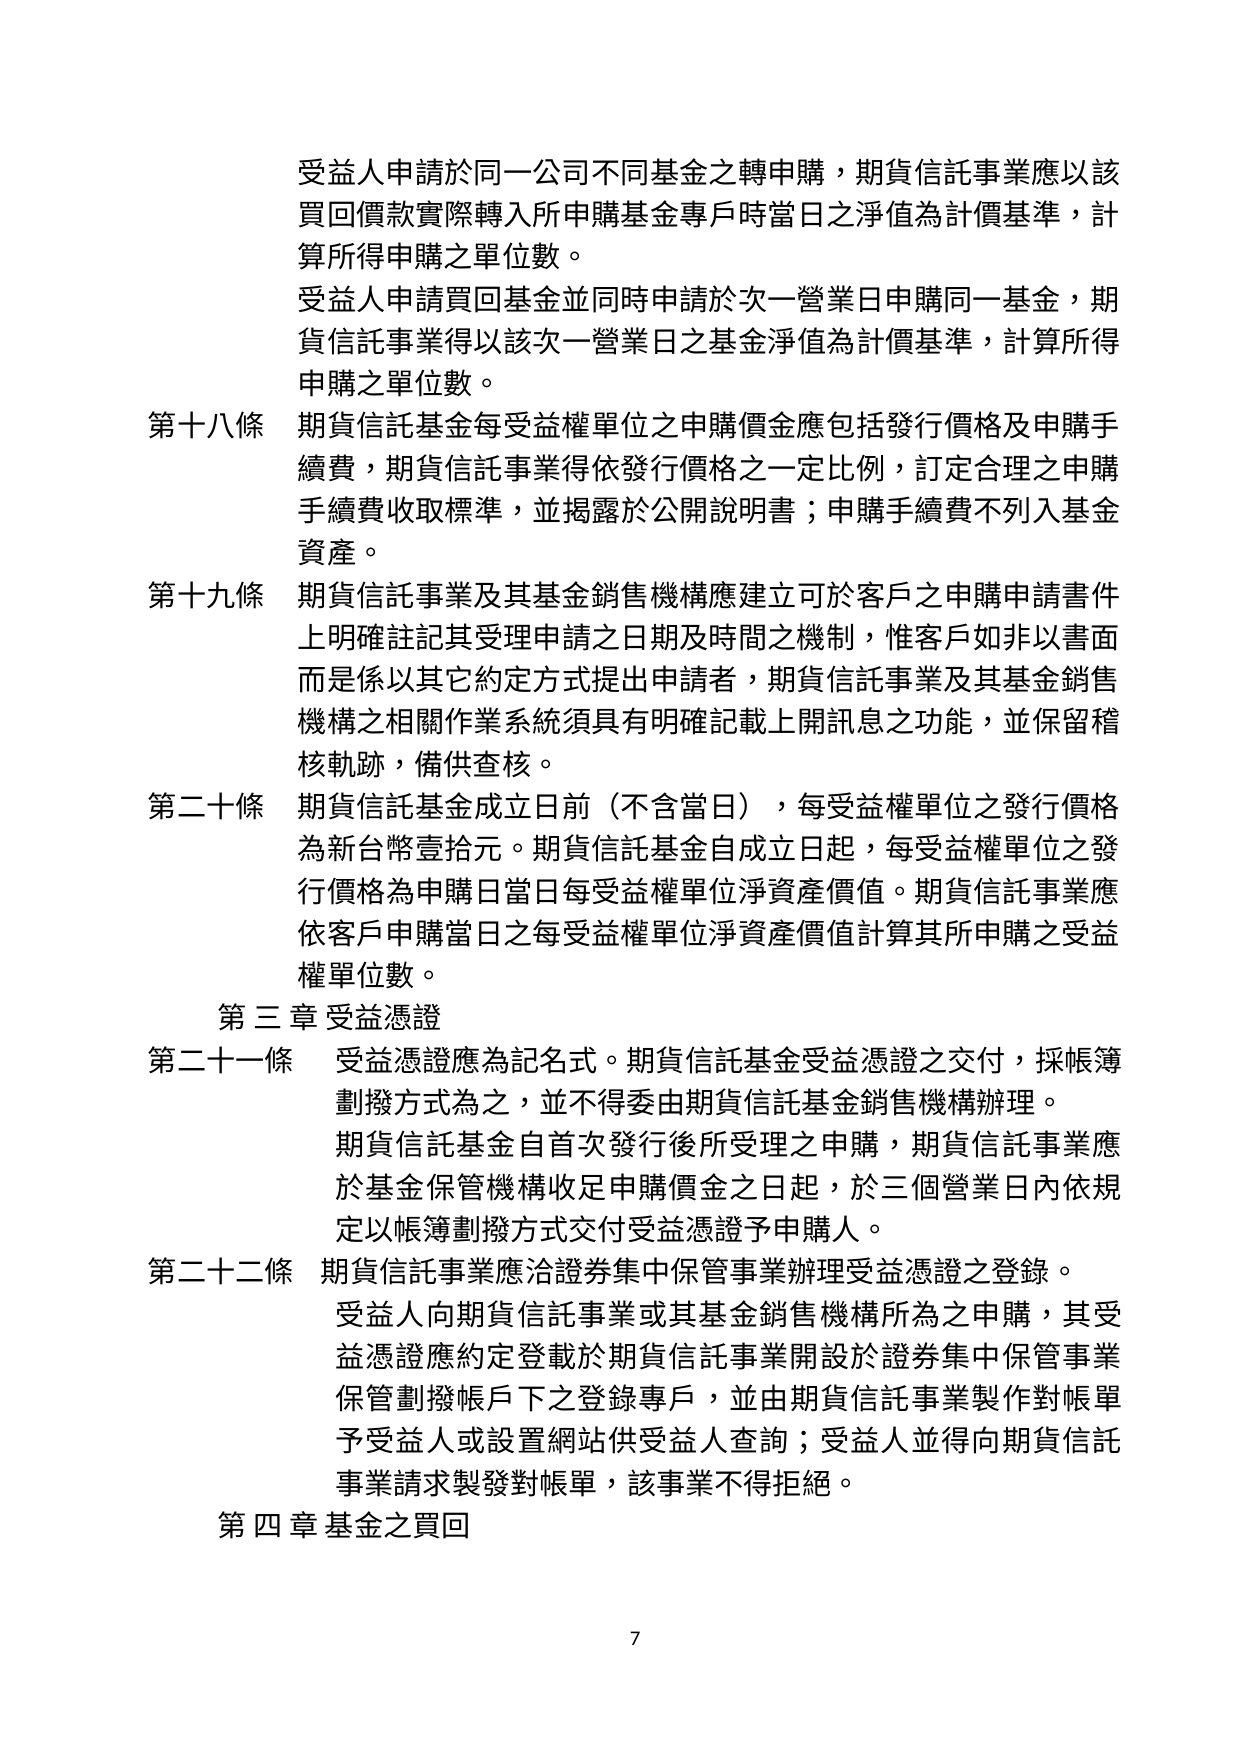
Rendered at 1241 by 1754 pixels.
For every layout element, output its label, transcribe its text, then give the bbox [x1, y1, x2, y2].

text 受益人申請於同一公司不同基金之轉申購，期貨信託事業應以該買回價款實際轉入所申購基金專戶時當日之淨值為計價基準，計算所得申購之單位數。 [298, 149, 1122, 276]
text 第二十一條 受益憑證應為記名式。期貨信託基金受益憑證之交付，採帳簿劃撥方式為之，並不得委由期貨信託基金銷售機構辦理。 [148, 1037, 1122, 1122]
text 第二十二條 期貨信託事業應洽證券集中保管事業辦理受益憑證之登錄。 [148, 1249, 1122, 1291]
text 受益人向期貨信託事業或其基金銷售機構所為之申購，其受益憑證應約定登載於期貨信託事業開設於證券集中保管事業保管劃撥帳戶下之登錄專戶，並由期貨信託事業製作對帳單予受益人或設置網站供受益人查詢；受益人並得向期貨信託事業請求製發對帳單，該事業不得拒絕。 [335, 1291, 1122, 1502]
text 第 四 章 基金之買回 [132, 1502, 1122, 1545]
text 第十九條 期貨信託事業及其基金銷售機構應建立可於客戶之申購申請書件上明確註記其受理申請之日期及時間之機制，惟客戶如非以書面而是係以其它約定方式提出申請者，期貨信託事業及其基金銷售機構之相關作業系統須具有明確記載上開訊息之功能，並保留稽核軌跡，備供查核。 [148, 572, 1122, 783]
text 第十八條 期貨信託基金每受益權單位之申購價金應包括發行價格及申購手續費，期貨信託事業得依發行價格之一定比例，訂定合理之申購手續費收取標準，並揭露於公開說明書；申購手續費不列入基金資產。 [148, 403, 1122, 572]
text 第 三 章 受益憑證 [132, 995, 1122, 1037]
text 第二十條 期貨信託基金成立日前（不含當日），每受益權單位之發行價格為新台幣壹拾元。期貨信託基金自成立日起，每受益權單位之發行價格為申購日當日每受益權單位淨資產價值。期貨信託事業應依客戶申購當日之每受益權單位淨資產價值計算其所申購之受益權單位數。 [148, 783, 1122, 995]
text 期貨信託基金自首次發行後所受理之申購，期貨信託事業應於基金保管機構收足申購價金之日起，於三個營業日內依規定以帳簿劃撥方式交付受益憑證予申購人。 [335, 1122, 1122, 1249]
text 受益人申請買回基金並同時申請於次一營業日申購同一基金，期貨信託事業得以該次一營業日之基金淨值為計價基準，計算所得申購之單位數。 [298, 276, 1122, 403]
